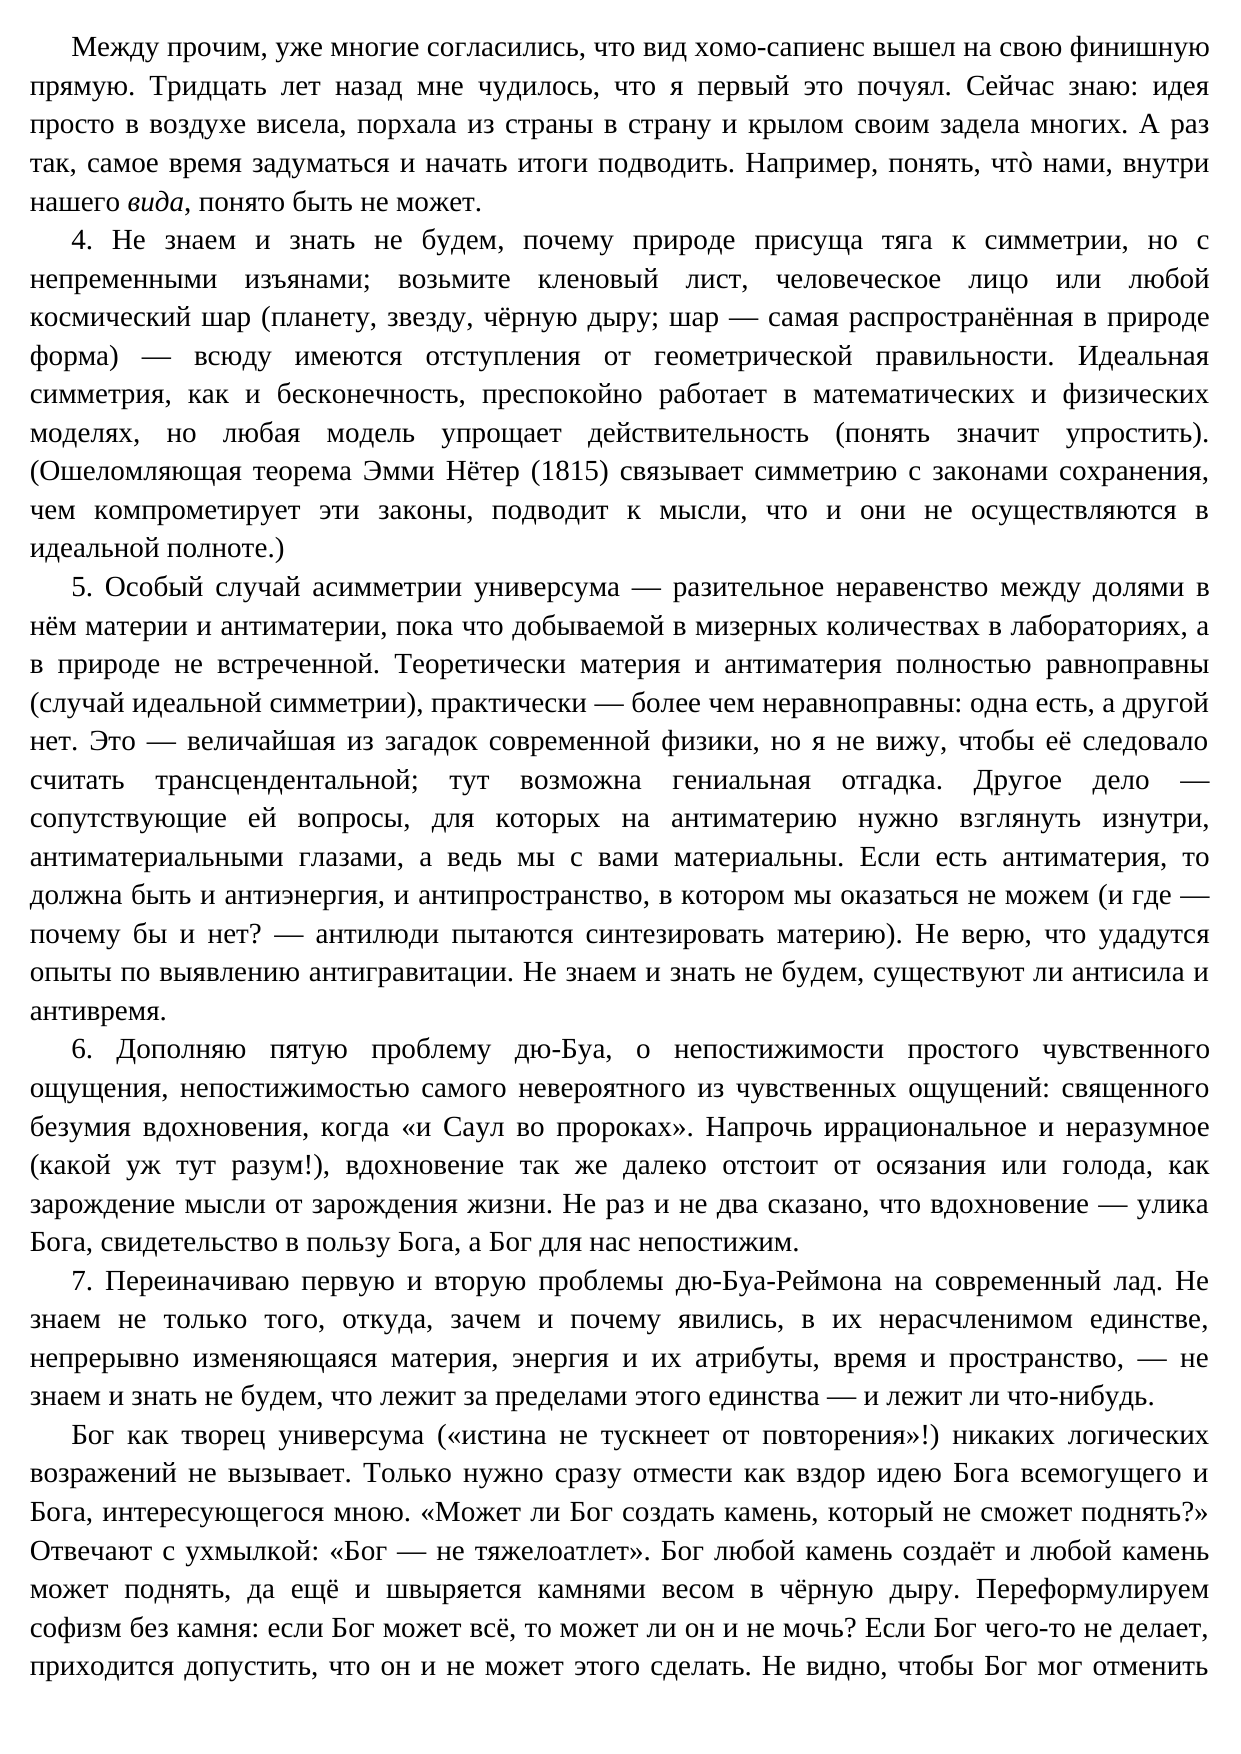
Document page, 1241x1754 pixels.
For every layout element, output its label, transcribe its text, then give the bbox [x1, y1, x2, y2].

text 6. Дополняю пятую проблему дю-Буа, о непостижимости простого чувственного ощущения, непостижимостью самого невероятного из чувственных ощущений: священного безумия вдохновения, когда «и Саул во пророках». Напрочь иррациональное и неразумное (какой уж тут разум!), вдохновение так же далеко отстоит от осязания или голода, как зарождение мысли от зарождения жизни. Не раз и не два сказано, что вдохновение — улика Бога, свидетельство в пользу Бога, а Бог для нас непостижим. [29, 1032, 1211, 1258]
text Бог как творец универсума («истина не тускнеет от повторения»!) никаких логических возражений не вызывает. Только нужно сразу отмести как вздор идею Бога всемогущего и Бога, интересующегося мною. «Может ли Бог создать камень, который не сможет поднять?» Отвечают с ухмылкой: «Бог — не тяжелоатлет». Бог любой камень создаёт и любой камень может поднять, да ещё и швыряется камнями весом в чёрную дыру. Переформулируем софизм без камня: если Бог может всё, то может ли он и не мочь? Если Бог чего-то не делает, приходится допустить, что он и не может этого сделать. Не видно, чтобы Бог мог отменить [29, 1417, 1211, 1682]
text 5. Особый случай асимметрии универсума — разительное неравенство между долями в нём материи и антиматерии, пока что добываемой в мизерных количествах в лабораториях, а в природе не встреченной. Теоретически материя и антиматерия полностью равноправны (случай идеальной симметрии), практически — более чем неравноправны: одна есть, а другой нет. Это — величайшая из загадок современной физики, но я не вижу, чтобы её следовало считать трансцендентальной; тут возможна гениальная отгадка. Другое дело — сопутствующие ей вопросы, для которых на антиматерию нужно взглянуть изнутри, антиматериальными глазами, а ведь мы с вами материальны. Если есть антиматерия, то должна быть и антиэнергия, и антипространство, в котором мы оказаться не можем (и где — почему бы и нет? — антилюди пытаются синтезировать материю). Не верю, что удадутся опыты по выявлению антигравитации. Не знаем и знать не будем, существуют ли антисила и антивремя. [29, 569, 1211, 1027]
text Между прочим, уже многие согласились, что вид хомо-сапиенс вышел на свою финишную прямую. Тридцать лет назад мне чудилось, что я первый это почуял. Сейчас знаю: идея просто в воздухе висела, порхала из страны в страну и крылом своим задела многих. А раз так, самое время задуматься и начать итоги подводить. Например, понять, чтò нами, внутри нашего вида, понято быть не может. [29, 29, 1211, 217]
text 4. Не знаем и знать не будем, почему природе присуща тяга к симметрии, но с непременными изъянами; возьмите кленовый лист, человеческое лицо или любой космический шар (планету, звезду, чёрную дыру; шар — самая распространённая в природе форма) — всюду имеются отступления от геометрической правильности. Идеальная симметрия, как и бесконечность, преспокойно работает в математических и физических моделях, но любая модель упрощает действительность (понять значит упростить). (Ошеломляющая теорема Эмми Нётер (1815) связывает симметрию с законами сохранения, чем компрометирует эти законы, подводит к мысли, что и они не осуществляются в идеальной полноте.) [29, 222, 1211, 564]
text 7. Переиначиваю первую и вторую проблемы дю-Буа-Реймона на современный лад. Не знаем не только того, откуда, зачем и почему явились, в их нерасчленимом единстве, непрерывно изменяющаяся материя, энергия и их атрибуты, время и пространство, — не знаем и знать не будем, что лежит за пределами этого единства — и лежит ли что-нибудь. [29, 1263, 1211, 1412]
